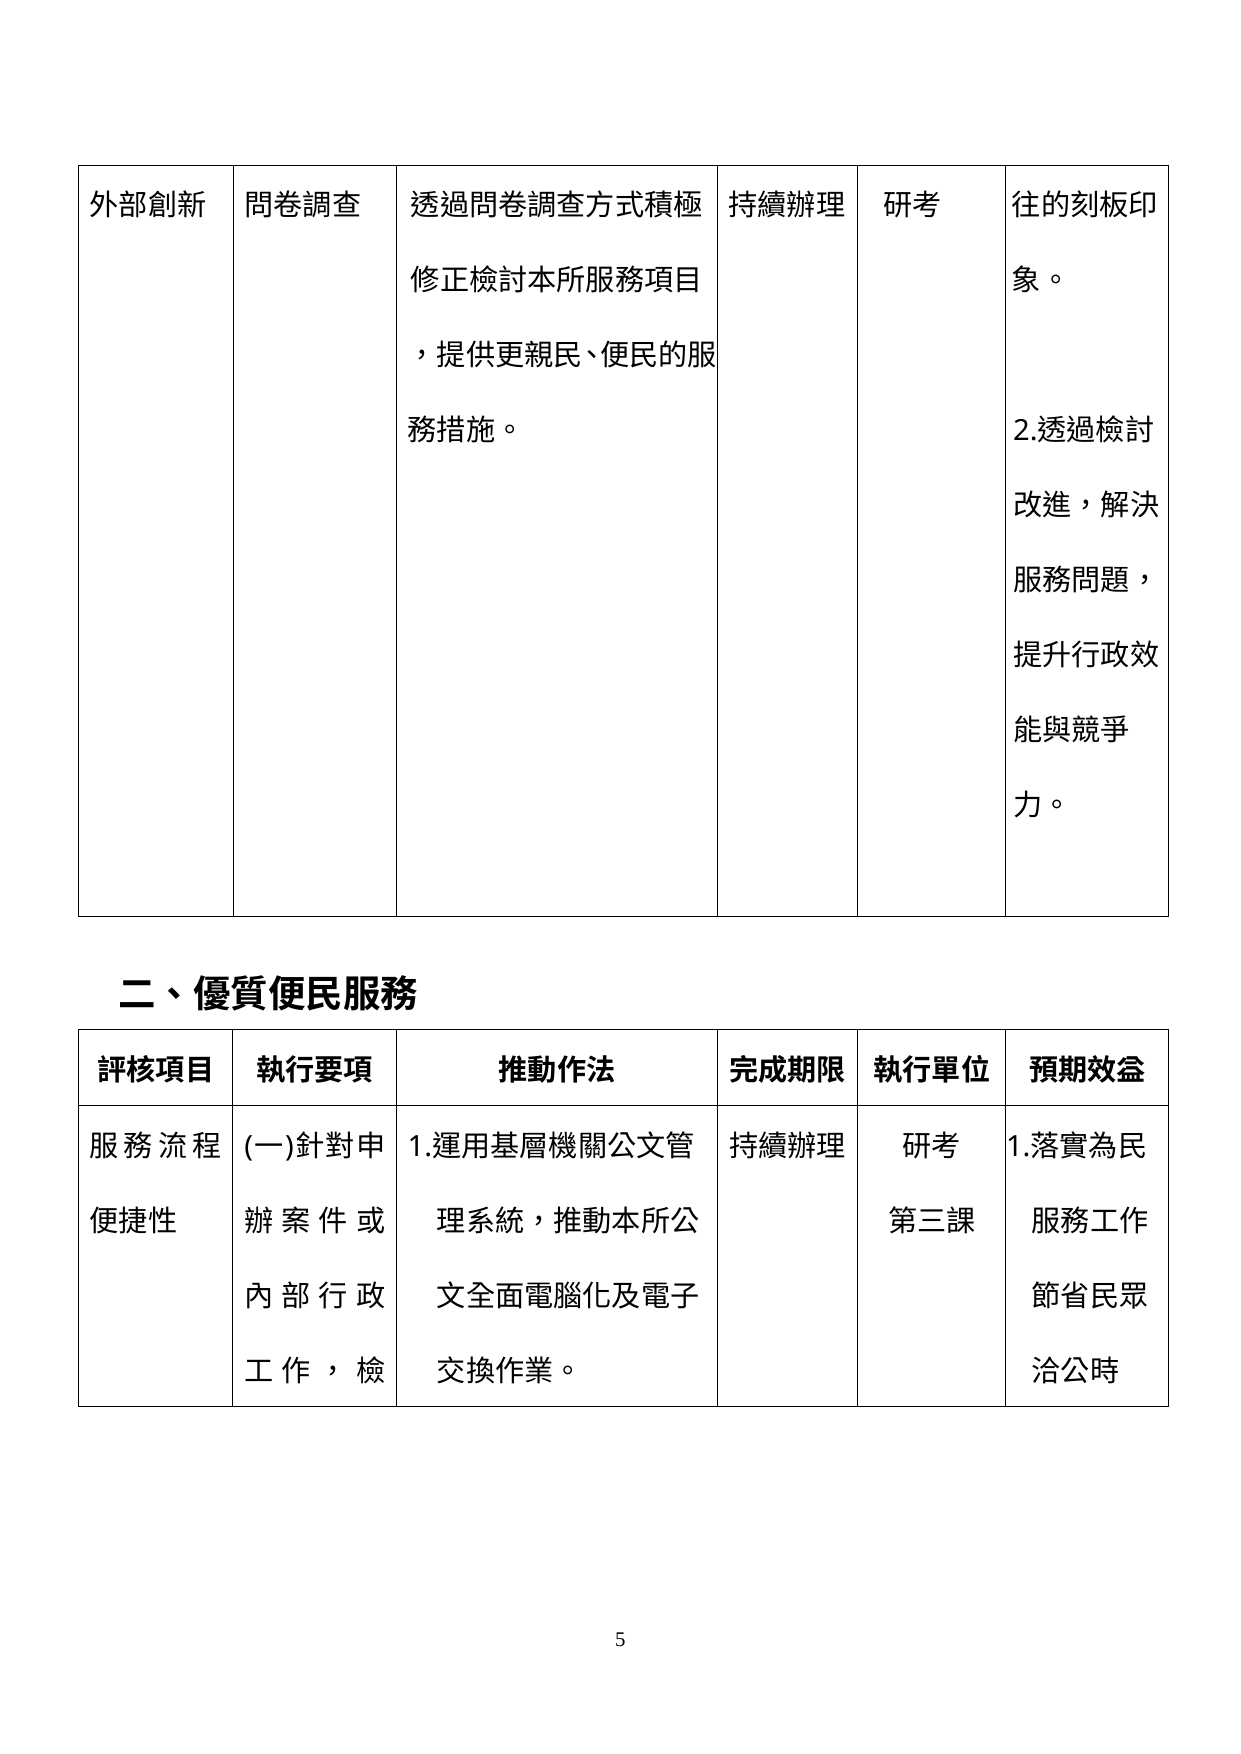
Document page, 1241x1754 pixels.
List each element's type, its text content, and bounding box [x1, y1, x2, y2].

table_header 預期效益 [1006, 1030, 1168, 1105]
table_cell 問卷調查 [234, 166, 396, 916]
table_header 推動作法 [397, 1030, 717, 1105]
table_cell 1.運用基層機關公文管理系統，推動本所公文全面電腦化及電子交換作業。 [397, 1106, 717, 1406]
table_cell 持續辦理 [718, 166, 857, 916]
table_cell 研考 第三課 [858, 1106, 1005, 1406]
table_cell 1.落實為民服務工作節省民眾洽公時 [1006, 1106, 1168, 1406]
table_header 評核項目 [79, 1030, 232, 1105]
table_cell 服務流程便捷性 [79, 1106, 232, 1406]
table_cell 往的刻板印象。 2.透過檢討改進，解決服務問題，提升行政效能與競爭力。 [1006, 166, 1168, 916]
table_cell 持續辦理 [718, 1106, 857, 1406]
table_cell (一)針對申辦案件或內部行政工作，檢 [233, 1106, 396, 1406]
text 二、優質便民服務 [118, 954, 1122, 1029]
table_cell 研考 [858, 166, 1005, 916]
table_header 執行單位 [858, 1030, 1005, 1105]
table_header 完成期限 [718, 1030, 857, 1105]
table_cell 外部創新 [79, 166, 233, 916]
table_header 執行要項 [233, 1030, 396, 1105]
table_cell 透過問卷調查方式積極修正檢討本所服務項目 ，提供更親民、便民的服務措施。 [397, 166, 717, 916]
